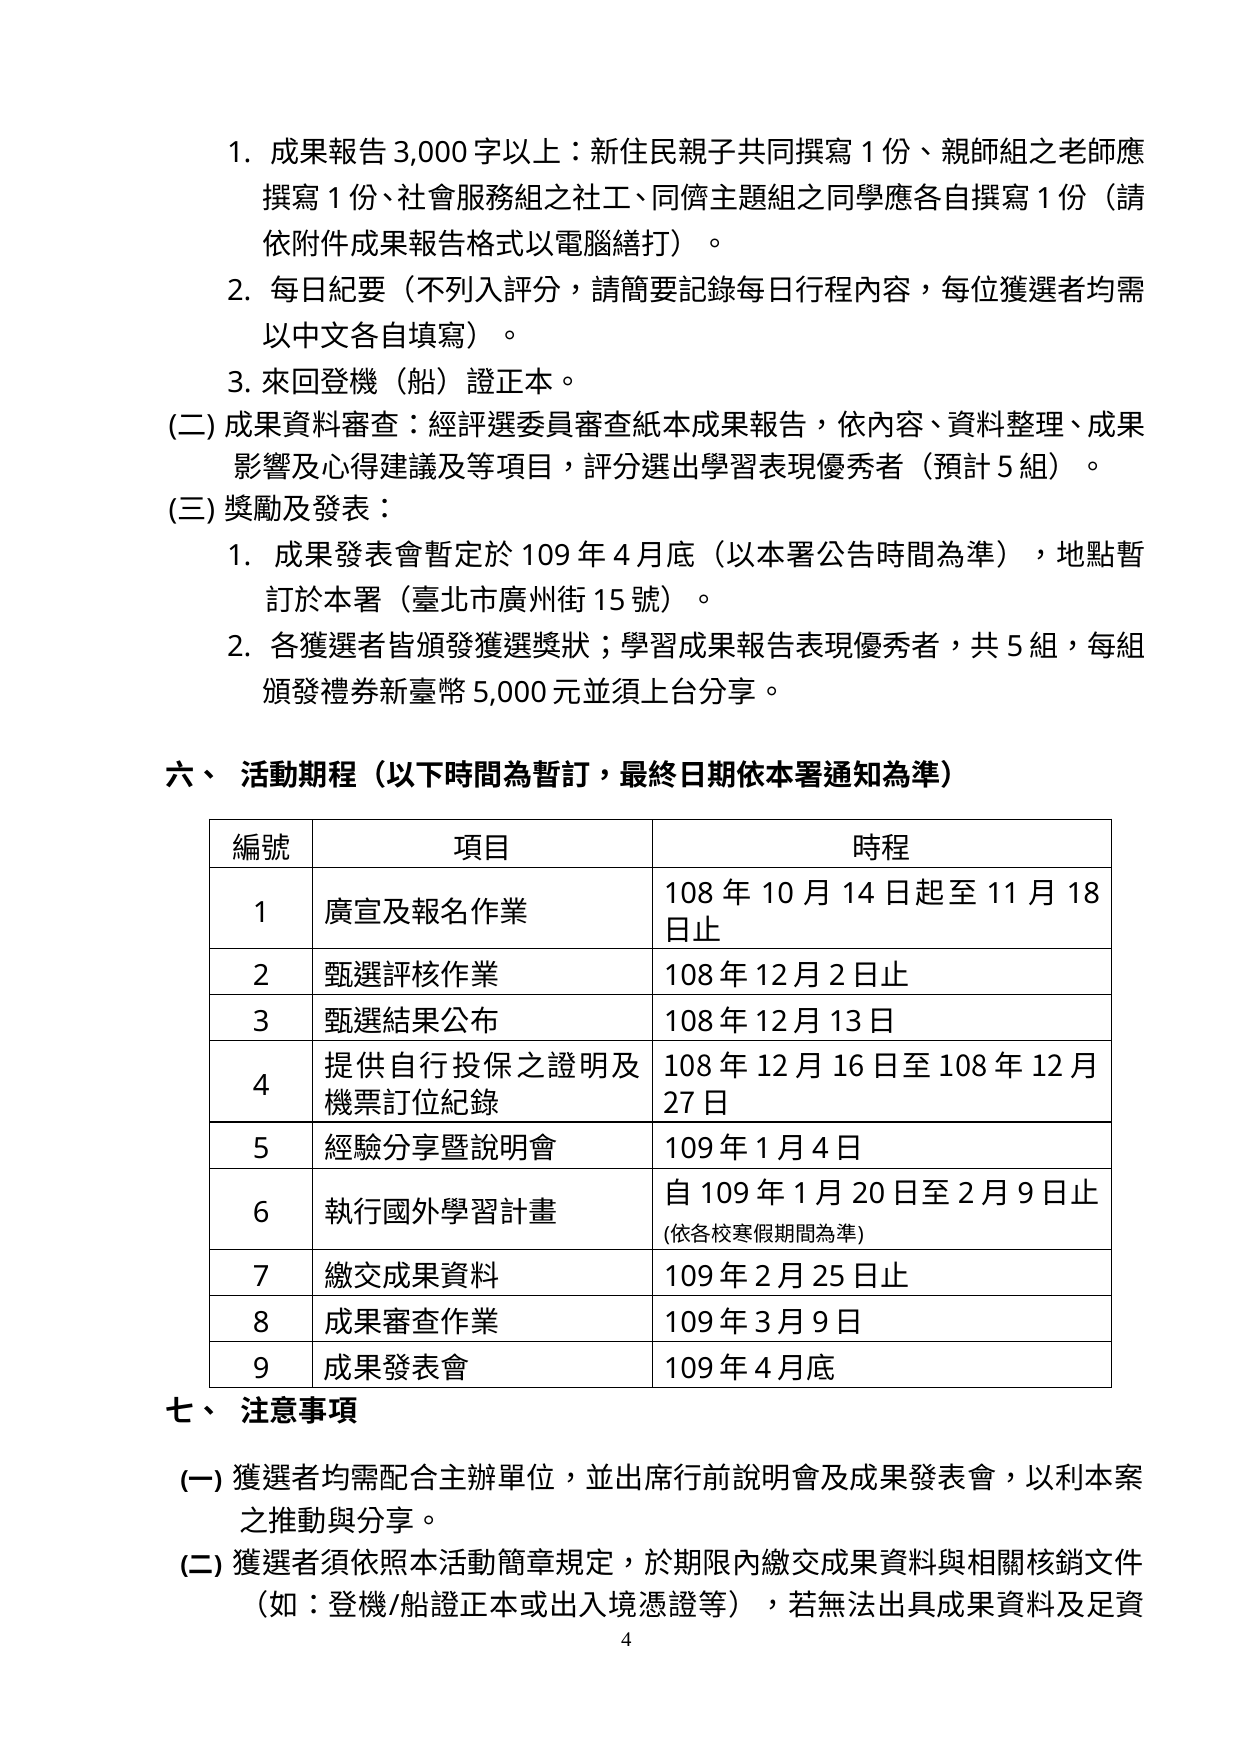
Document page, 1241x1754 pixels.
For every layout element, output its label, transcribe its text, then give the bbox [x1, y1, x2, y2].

table_header 項目 [313, 820, 652, 867]
table_cell 109年2月25日止 [653, 1250, 1111, 1295]
table_cell 108年12月13日 [653, 995, 1111, 1040]
table_cell 自109年1月20日至2月9日止(依各校寒假期間為準) [653, 1169, 1111, 1249]
table_cell 提供自行投保之證明及機票訂位紀錄 [313, 1041, 652, 1121]
table_cell 2 [210, 949, 312, 994]
subtitle 成果報告3,000字以上：新住民親子共同撰寫1份、親師組之老師應撰寫1份、社會服務組之社工、同儕主題組之同學應各自撰寫1份（請依附件成果報告格式以電腦繕打）。 [227, 126, 1146, 264]
table_cell 108年12月16日至108年12月27日 [653, 1041, 1111, 1121]
table_cell 1 [210, 868, 312, 948]
table_cell 經驗分享暨說明會 [313, 1123, 652, 1167]
table_cell 7 [210, 1250, 312, 1295]
table_cell 5 [210, 1123, 312, 1167]
table_header 時程 [653, 820, 1111, 867]
list 獲選者均需配合主辦單位，並出席行前說明會及成果發表會，以利本案之推動與分享。 [180, 1455, 1146, 1540]
table_cell 成果發表會 [313, 1342, 652, 1387]
subtitle 成果發表會暫定於109年4月底（以本署公告時間為準），地點暫訂於本署（臺北市廣州街15號）。 [227, 528, 1146, 620]
table_cell 6 [210, 1169, 312, 1249]
table_cell 108年12月2日止 [653, 949, 1111, 994]
subtitle 每日紀要（不列入評分，請簡要記錄每日行程內容，每位獲選者均需以中文各自填寫）。 [227, 264, 1146, 355]
subtitle 各獲選者皆頒發獲選獎狀；學習成果報告表現優秀者，共5組，每組頒發禮券新臺幣5,000元並須上台分享。 [227, 620, 1146, 712]
table_cell 109年3月9日 [653, 1296, 1111, 1341]
table_cell 4 [210, 1041, 312, 1121]
subtitle 活動期程（以下時間為暫訂，最終日期依本署通知為準） [165, 751, 1146, 793]
table_cell 109年4月底 [653, 1342, 1111, 1387]
subtitle 來回登機（船）證正本。 [227, 355, 1146, 401]
table_cell 甄選結果公布 [313, 995, 652, 1040]
table_cell 甄選評核作業 [313, 949, 652, 994]
list 成果資料審查：經評選委員審查紙本成果報告，依內容、資料整理、成果影響及心得建議及等項目，評分選出學習表現優秀者（預計5組）。 [168, 401, 1146, 486]
table_cell 108年10月14日起至11月18日止 [653, 868, 1111, 948]
table_cell 109年1月4日 [653, 1123, 1111, 1167]
table_cell 成果審查作業 [313, 1296, 652, 1341]
list 獲選者須依照本活動簡章規定，於期限內繳交成果資料與相關核銷文件（如：登機/船證正本或出入境憑證等），若無法出具成果資料及足資 [180, 1540, 1146, 1624]
table_cell 8 [210, 1296, 312, 1341]
table_cell 繳交成果資料 [313, 1250, 652, 1295]
subtitle 注意事項 [165, 1388, 1146, 1430]
table_cell 執行國外學習計畫 [313, 1169, 652, 1249]
table_header 編號 [210, 820, 312, 867]
table_cell 9 [210, 1342, 312, 1387]
table_cell 廣宣及報名作業 [313, 868, 652, 948]
table_cell 3 [210, 995, 312, 1040]
list 獎勵及發表： [168, 486, 1146, 528]
